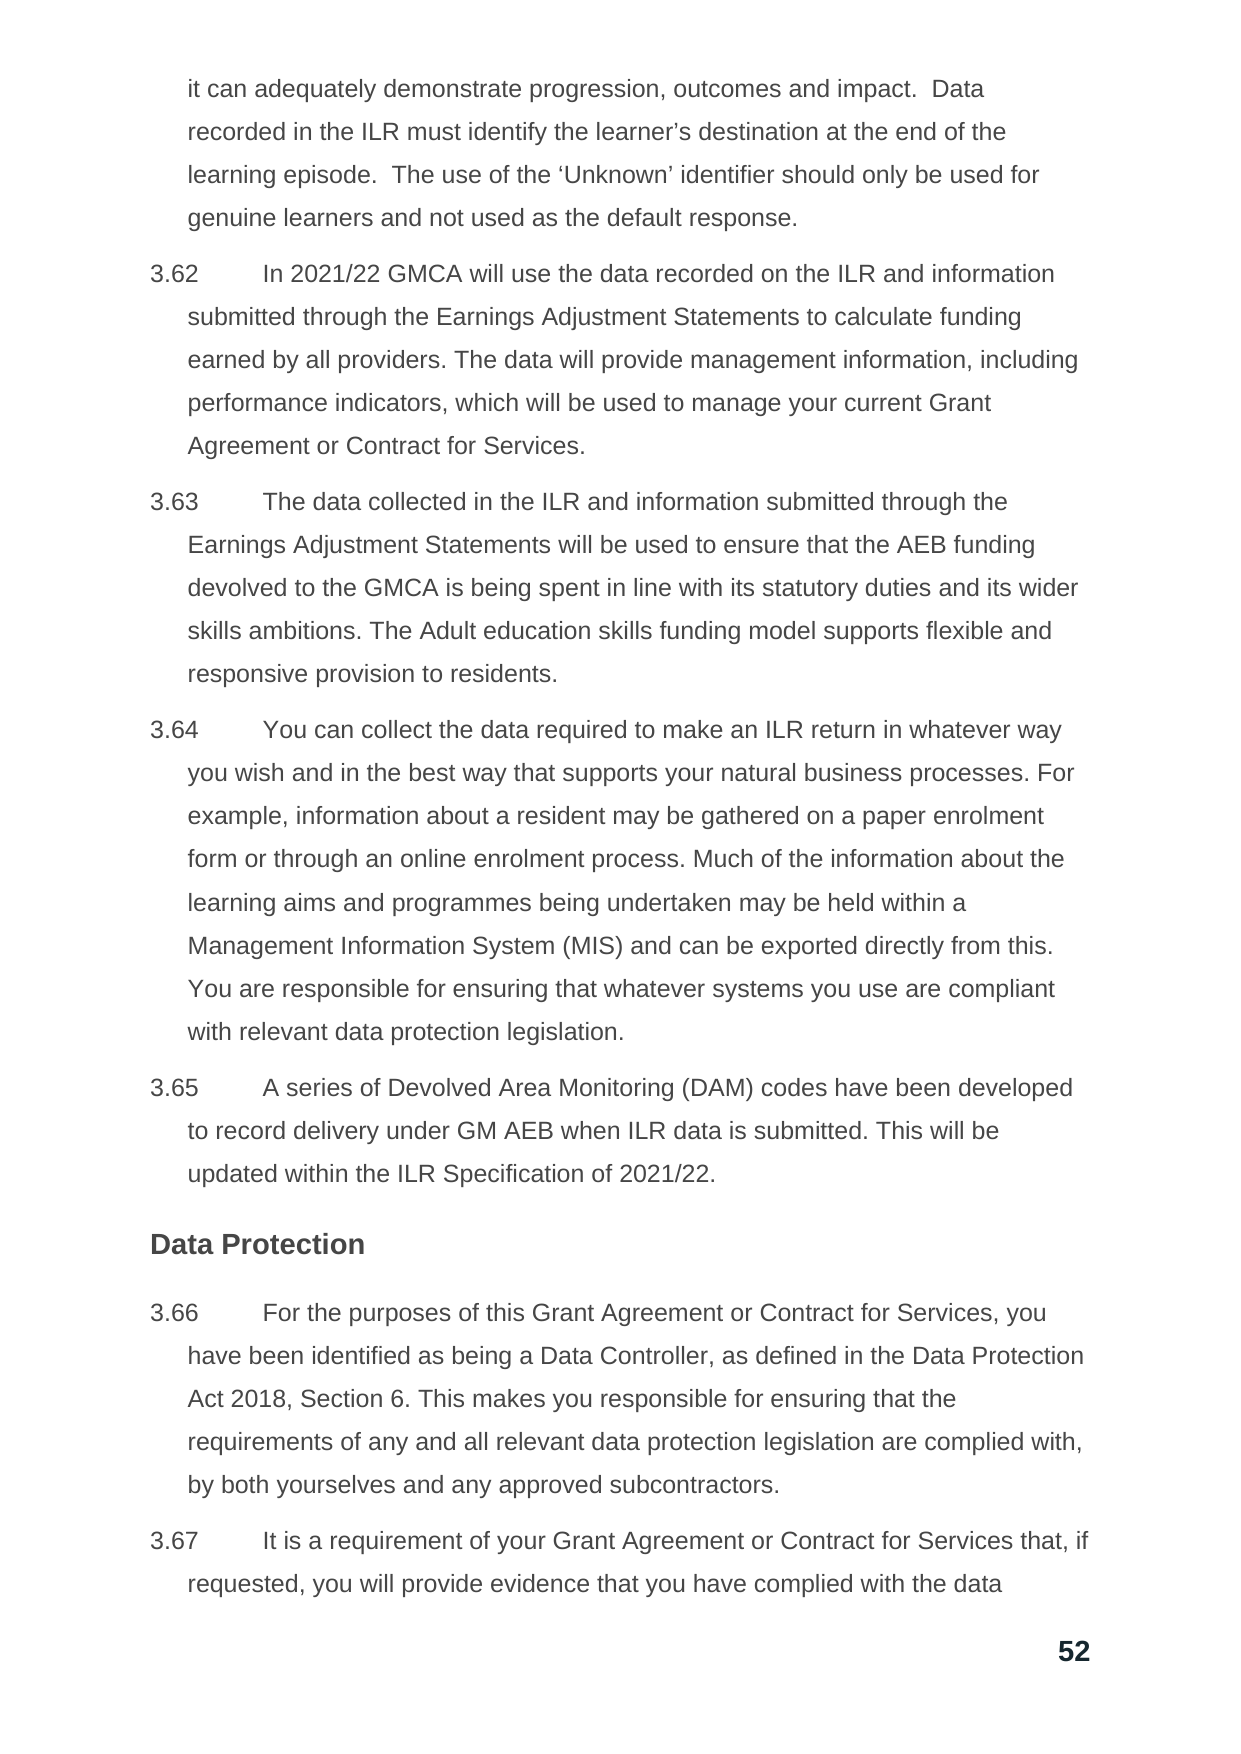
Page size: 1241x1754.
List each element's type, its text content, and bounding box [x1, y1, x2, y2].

list You can collect the data required to make an ILR return in whatever way you wish and in the best way that supports your natural business processes. For example, information about a resident may be gathered on a paper enrolment form or through an online enrolment process. Much of the information about the learning aims and programmes being undertaken may be held within a Management Information System (MIS) and can be exported directly from this. You are responsible for ensuring that whatever systems you use are compliant with relevant data protection legislation. [150, 715, 1090, 1046]
list A series of Devolved Area Monitoring (DAM) codes have been developed to record delivery under GM AEB when ILR data is submitted. This will be updated within the ILR Specification of 2021/22. [150, 1073, 1090, 1188]
list The data collected in the ILR and information submitted through the Earnings Adjustment Statements will be used to ensure that the AEB funding devolved to the GMCA is being spent in line with its statutory duties and its wider skills ambitions. The Adult education skills funding model supports flexible and responsive provision to residents. [150, 487, 1090, 688]
list It is a requirement of your Grant Agreement or Contract for Services that, if requested, you will provide evidence that you have complied with the data [150, 1526, 1090, 1598]
subtitle Data Protection [150, 1227, 1090, 1261]
list In 2021/22 GMCA will use the data recorded on the ILR and information submitted through the Earnings Adjustment Statements to calculate funding earned by all providers. The data will provide management information, including performance indicators, which will be used to manage your current Grant Agreement or Contract for Services. [150, 259, 1090, 460]
list it can adequately demonstrate progression, outcomes and impact. Data recorded in the ILR must identify the learner’s destination at the end of the learning episode. The use of the ‘Unknown’ identifier should only be used for genuine learners and not used as the default response. [150, 74, 1090, 232]
list For the purposes of this Grant Agreement or Contract for Services, you have been identified as being a Data Controller, as defined in the Data Protection Act 2018, Section 6. This makes you responsible for ensuring that the requirements of any and all relevant data protection legislation are complied with, by both yourselves and any approved subcontractors. [150, 1298, 1090, 1499]
